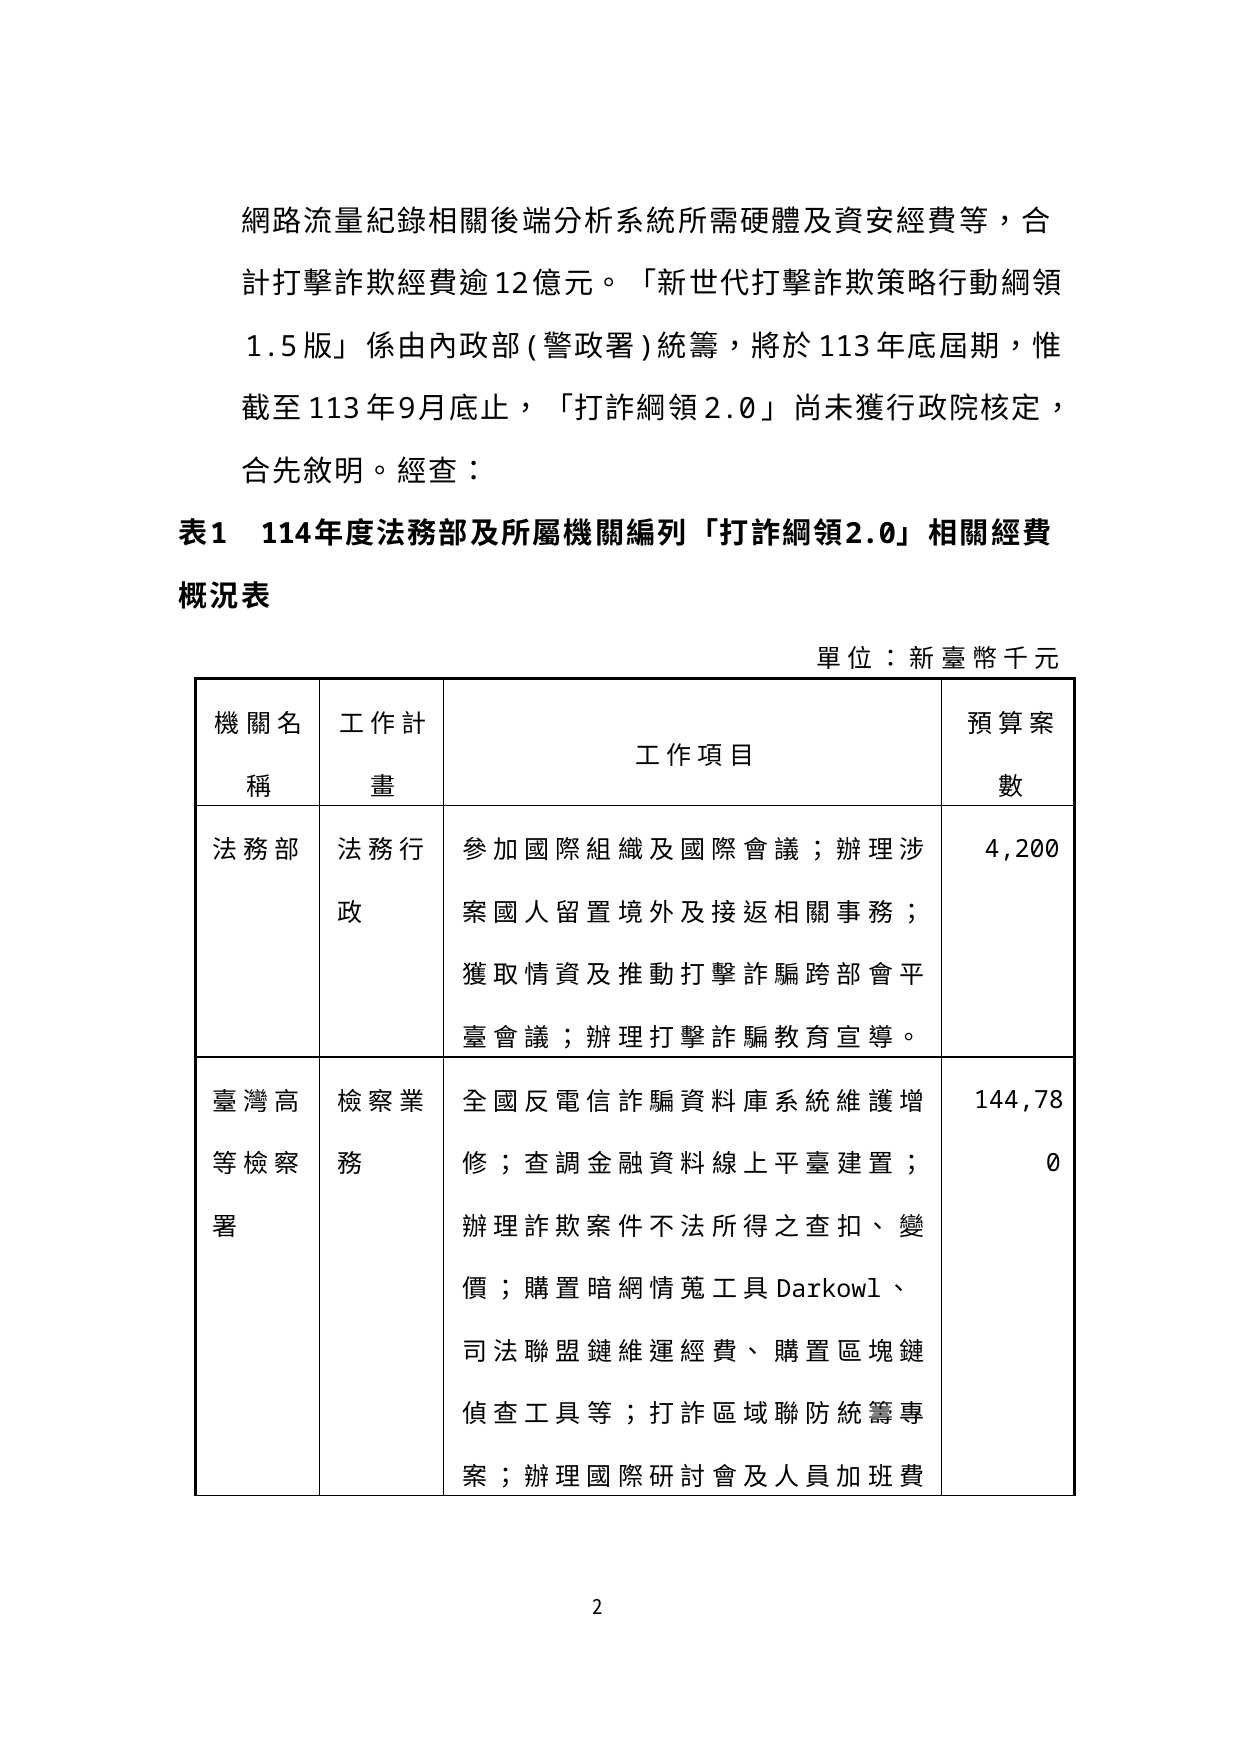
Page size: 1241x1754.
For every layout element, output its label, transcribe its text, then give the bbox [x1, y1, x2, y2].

table_cell 檢察業務 [320, 1058, 443, 1495]
table_header 工作項目 [444, 680, 941, 805]
text 114年度法務部及所屬機關編列打擊詐欺相關經費包含2大部分，其一為「新世代打擊詐欺策略行動綱領2.0版」(下稱「打詐綱領2.0」)，相關經費合計7億2,731萬1千元(詳表1)，較113年度「新世代打擊詐欺策略行動綱領1.5版」預算數5億5,017萬6千元增加1億7,713萬5千元(增幅32.2%)；其二為調查局編列5億400萬元用於購置網路流量紀錄相關後端分析系統所需硬體及資安經費等，合計打擊詐欺經費逾12億元。「新世代打擊詐欺策略行動綱領1.5版」係由內政部(警政署)統籌，將於113年底屆期，惟截至113年9月底止，「打詐綱領2.0」尚未獲行政院核定，合先敘明。經查： [236, 177, 1063, 490]
text 單位：新臺幣千元 [177, 615, 1063, 677]
table_header 機關名稱 [197, 680, 319, 805]
table_cell 法務行政 [320, 806, 443, 1056]
table_cell 4,200 [942, 806, 1073, 1056]
table_cell 144,780 [942, 1058, 1073, 1495]
table_cell 全國反電信詐騙資料庫系統維護增修；查調金融資料線上平臺建置；辦理詐欺案件不法所得之查扣、變價；購置暗網情蒐工具Darkowl、司法聯盟鏈維運經費、購置區塊鏈偵查工具等；打詐區域聯防統籌專案；辦理國際研討會及人員加班費 [444, 1058, 941, 1495]
table_header 工作計畫 [320, 680, 443, 805]
text 表1 114年度法務部及所屬機關編列「打詐綱領2.0」相關經費概況表 [177, 490, 1063, 615]
table_header 預算案數 [942, 680, 1073, 805]
table_cell 法務部 [197, 806, 319, 1056]
table_cell 臺灣高等檢察署 [197, 1058, 319, 1495]
table_cell 參加國際組織及國際會議；辦理涉案國人留置境外及接返相關事務；獲取情資及推動打擊詐騙跨部會平臺會議；辦理打擊詐騙教育宣導。 [444, 806, 941, 1056]
